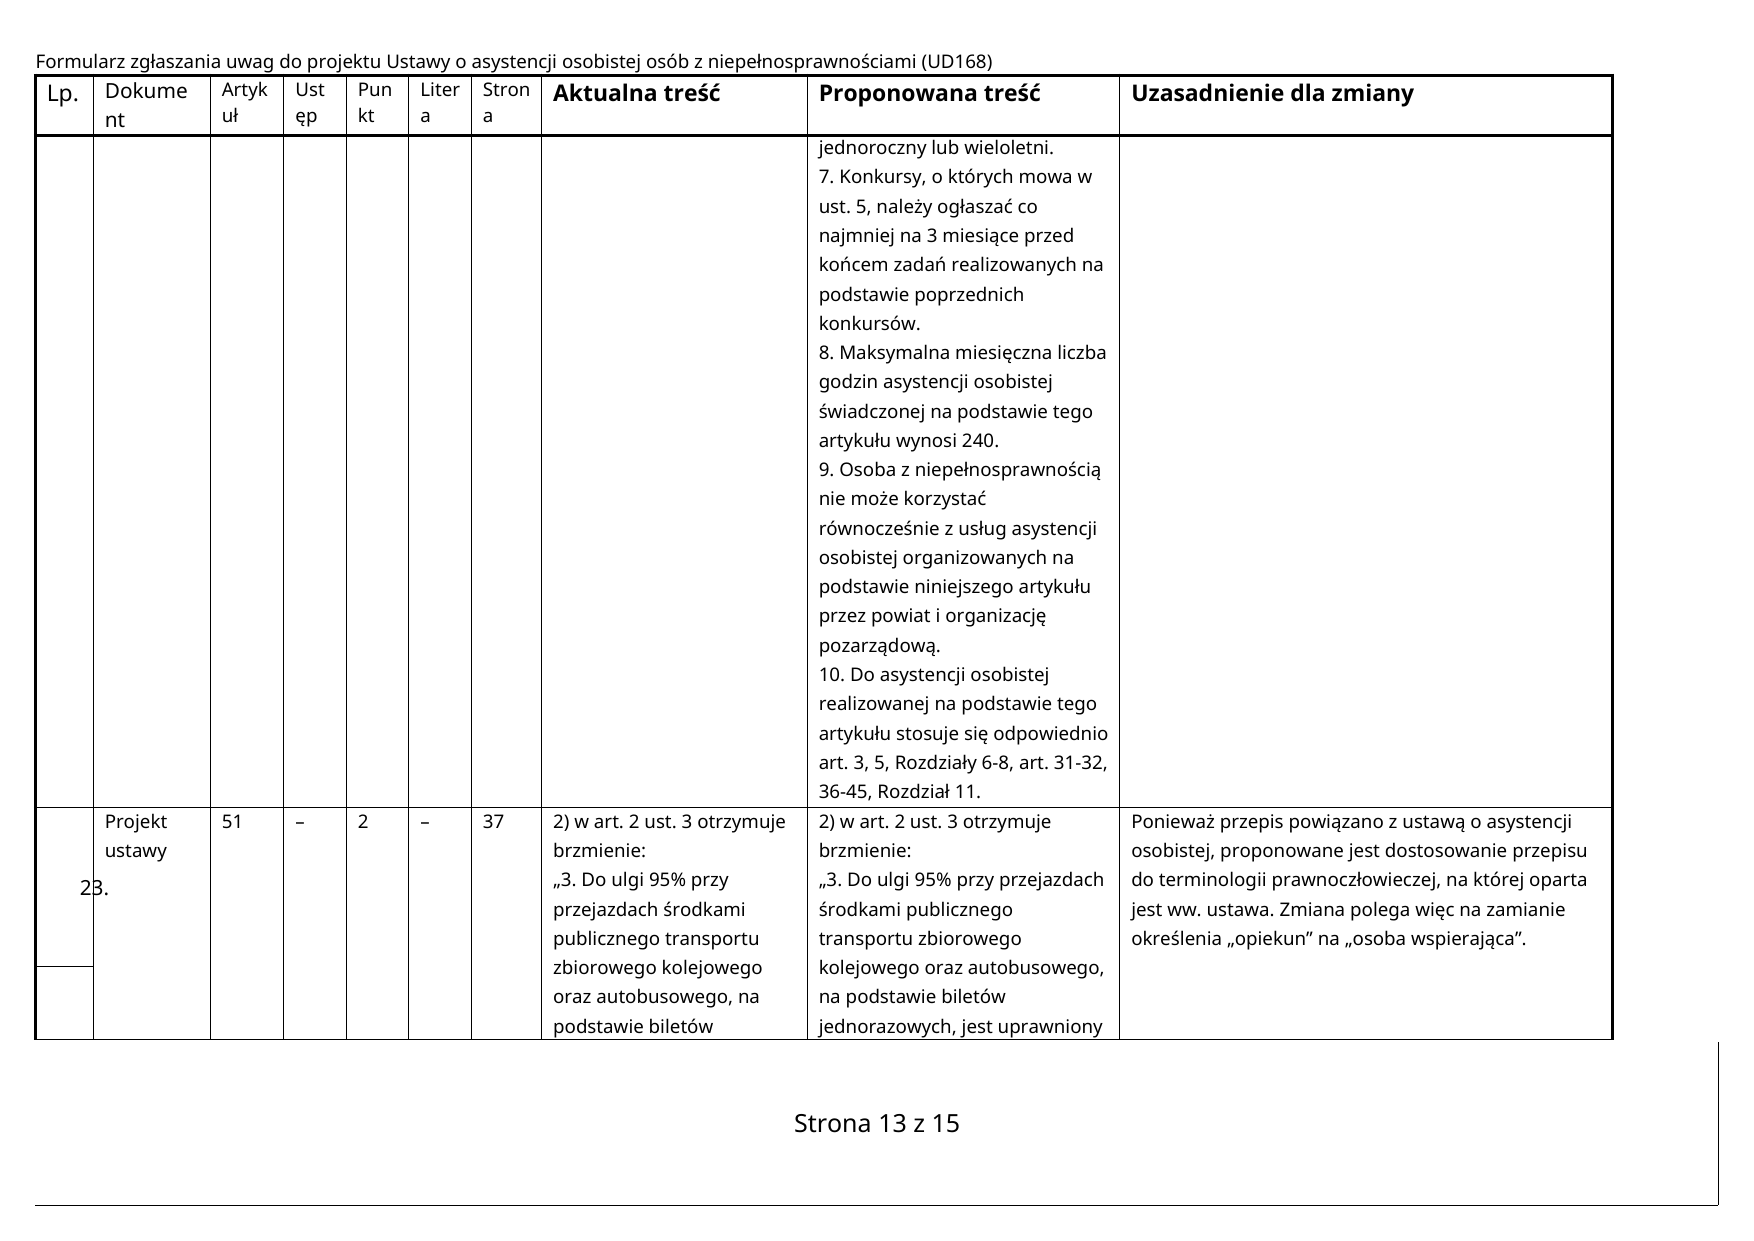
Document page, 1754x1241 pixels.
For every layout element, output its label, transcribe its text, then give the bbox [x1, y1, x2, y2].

table_header Litera [409, 77, 471, 133]
table_header Uzasadnienie dla zmiany [1120, 77, 1611, 133]
table_cell Projekt ustawy [94, 808, 210, 1039]
table_header Proponowana treść [808, 77, 1119, 133]
table_cell – [409, 808, 471, 1039]
table_cell – [284, 808, 346, 1039]
table_header Ustęp [284, 77, 346, 133]
table_cell [472, 137, 541, 807]
table_cell 51 [211, 808, 283, 1039]
table_cell 37 [472, 808, 541, 1039]
table_header Lp. [37, 77, 93, 133]
table_cell [1120, 137, 1611, 807]
table_cell 2) w art. 2 ust. 3 otrzymuje brzmienie: „3. Do ulgi 95% przy przejazdach środkami publicznego transportu zbiorowego kolejowego oraz autobusowego, na podstawie biletów jednorazowych, jest uprawniony [808, 808, 1119, 1039]
table_cell [94, 137, 210, 807]
table_header Aktualna treść [542, 77, 807, 133]
table_cell 2 [347, 808, 408, 1039]
table_header Punkt [347, 77, 408, 133]
table_header Artykuł [211, 77, 283, 133]
table_cell [211, 137, 283, 807]
table_header Strona [472, 77, 541, 133]
table_cell 2) w art. 2 ust. 3 otrzymuje brzmienie: „3. Do ulgi 95% przy przejazdach środkami publicznego transportu zbiorowego kolejowego oraz autobusowego, na podstawie biletów [542, 808, 807, 1039]
table_cell [284, 137, 346, 807]
table_cell jednoroczny lub wieloletni. 7. Konkursy, o których mowa w ust. 5, należy ogłaszać co najmniej na 3 miesiące przed końcem zadań realizowanych na podstawie poprzednich konkursów. 8. Maksymalna miesięczna liczba godzin asystencji osobistej świadczonej na podstawie tego artykułu wynosi 240. 9. Osoba z niepełnosprawnością nie może korzystać równocześnie z usług asystencji osobistej organizowanych na podstawie niniejszego artykułu przez powiat i organizację pozarządową. 10. Do asystencji osobistej realizowanej na podstawie tego artykułu stosuje się odpowiednio art. 3, 5, Rozdziały 6-8, art. 31-32, 36-45, Rozdział 11. [808, 137, 1119, 807]
table_cell Ponieważ przepis powiązano z ustawą o asystencji osobistej, proponowane jest dostosowanie przepisu do terminologii prawnoczłowieczej, na której oparta jest ww. ustawa. Zmiana polega więc na zamianie określenia „opiekun” na „osoba wspierająca”. [1120, 808, 1611, 1039]
table_cell [542, 137, 807, 807]
table_cell 23. [37, 967, 93, 1039]
table_cell 23. [37, 808, 93, 966]
table_cell [409, 137, 471, 807]
table_header Dokument [94, 77, 210, 133]
table_cell [37, 137, 93, 807]
table_cell [347, 137, 408, 807]
